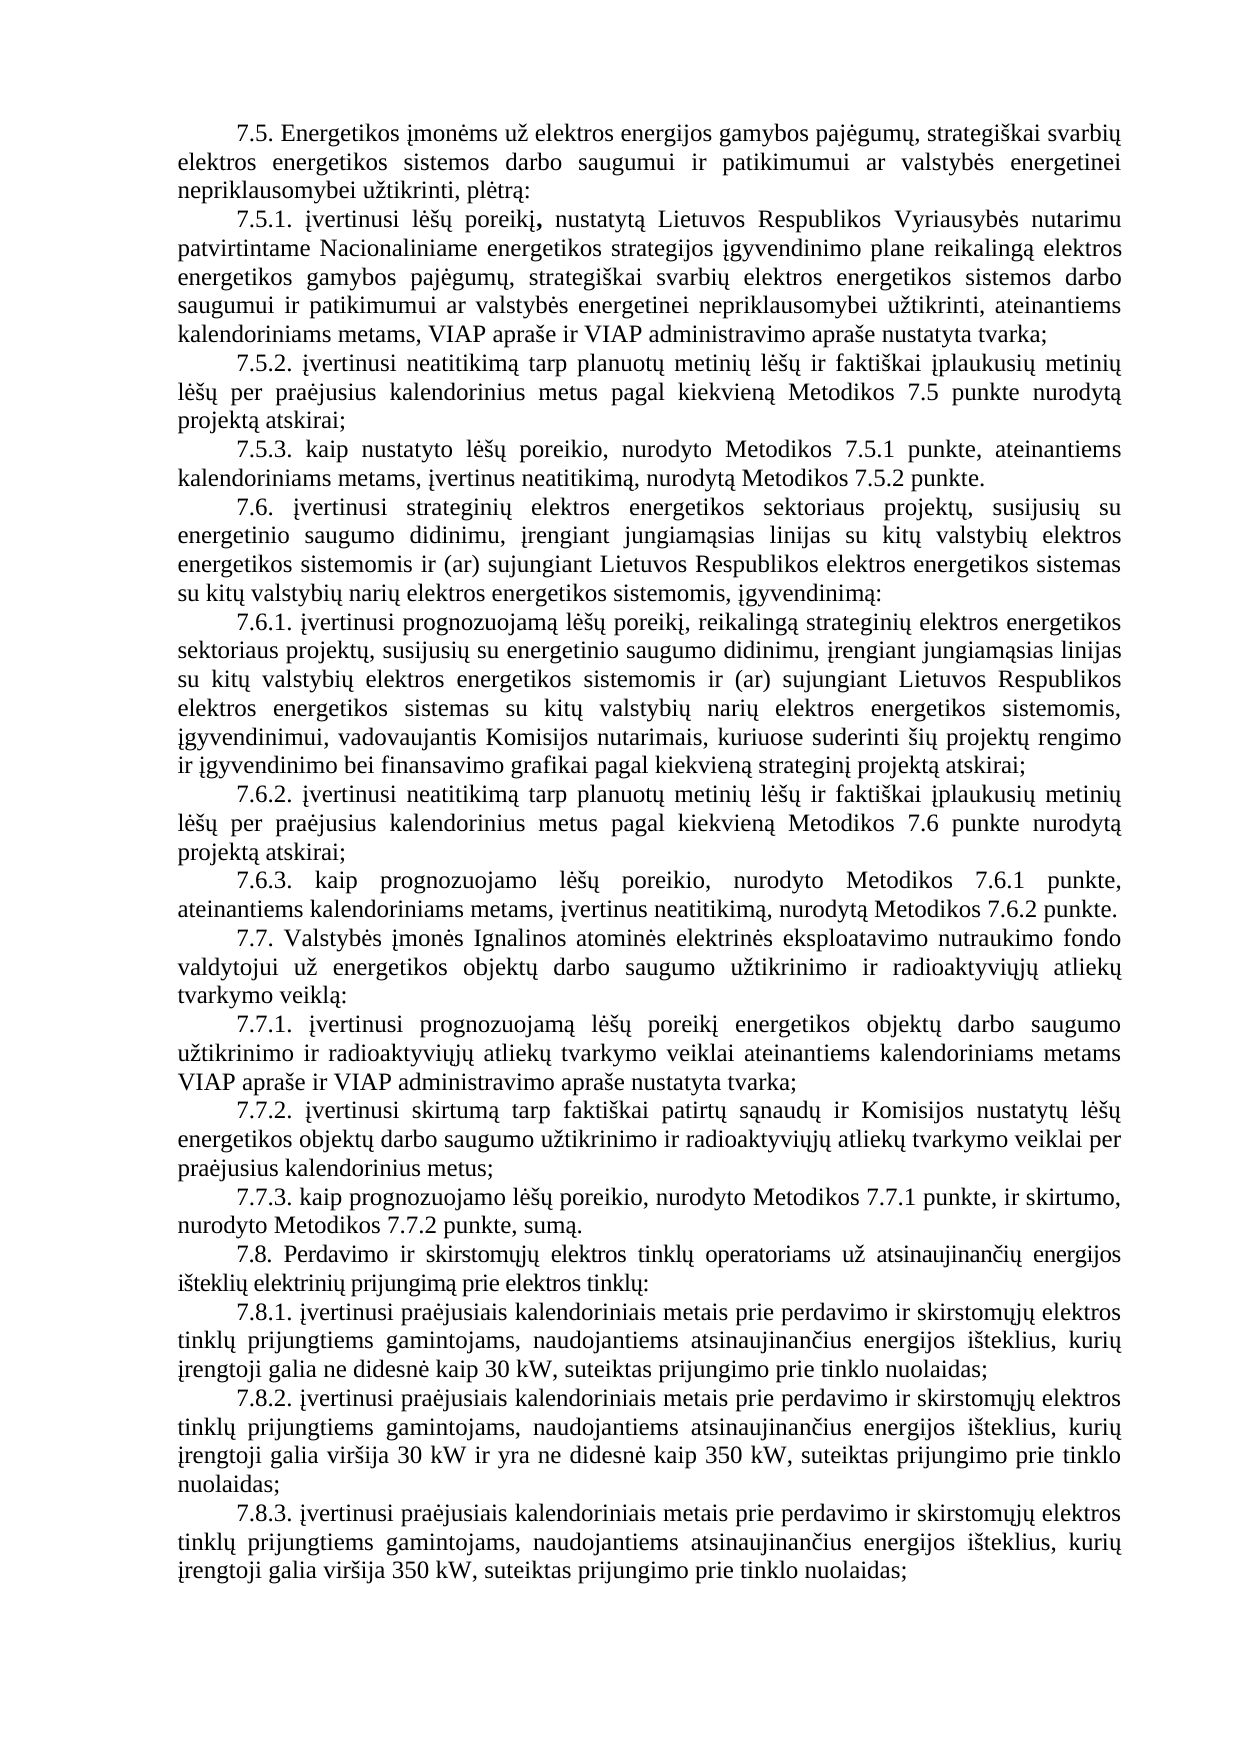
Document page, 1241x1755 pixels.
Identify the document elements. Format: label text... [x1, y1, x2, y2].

text 7.7.1. įvertinusi prognozuojamą lėšų poreikį energetikos objektų darbo saugumo užtikrinimo ir radioaktyviųjų atliekų tvarkymo veiklai ateinantiems kalendoriniams metams VIAP apraše ir VIAP administravimo apraše nustatyta tvarka; [177, 1009, 1122, 1096]
text 7.6.3. kaip prognozuojamo lėšų poreikio, nurodyto Metodikos 7.6.1 punkte, ateinantiems kalendoriniams metams, įvertinus neatitikimą, nurodytą Metodikos 7.6.2 punkte. [177, 866, 1122, 923]
text 7.8.1. įvertinusi praėjusiais kalendoriniais metais prie perdavimo ir skirstomųjų elektros tinklų prijungtiems gamintojams, naudojantiems atsinaujinančius energijos išteklius, kurių įrengtoji galia ne didesnė kaip 30 kW, suteiktas prijungimo prie tinklo nuolaidas; [177, 1297, 1122, 1383]
text 7.5.1. įvertinusi lėšų poreikį, nustatytą Lietuvos Respublikos Vyriausybės nutarimu patvirtintame Nacionaliniame energetikos strategijos įgyvendinimo plane reikalingą elektros energetikos gamybos pajėgumų, strategiškai svarbių elektros energetikos sistemos darbo saugumui ir patikimumui ar valstybės energetinei nepriklausomybei užtikrinti, ateinantiems kalendoriniams metams, VIAP apraše ir VIAP administravimo apraše nustatyta tvarka; [177, 204, 1122, 348]
text 7.7. Valstybės įmonės Ignalinos atominės elektrinės eksploatavimo nutraukimo fondo valdytojui už energetikos objektų darbo saugumo užtikrinimo ir radioaktyviųjų atliekų tvarkymo veiklą: [177, 923, 1122, 1009]
text 7.8.3. įvertinusi praėjusiais kalendoriniais metais prie perdavimo ir skirstomųjų elektros tinklų prijungtiems gamintojams, naudojantiems atsinaujinančius energijos išteklius, kurių įrengtoji galia viršija 350 kW, suteiktas prijungimo prie tinklo nuolaidas; [177, 1498, 1122, 1584]
text 7.8.2. įvertinusi praėjusiais kalendoriniais metais prie perdavimo ir skirstomųjų elektros tinklų prijungtiems gamintojams, naudojantiems atsinaujinančius energijos išteklius, kurių įrengtoji galia viršija 30 kW ir yra ne didesnė kaip 350 kW, suteiktas prijungimo prie tinklo nuolaidas; [177, 1383, 1122, 1498]
text 7.5.2. įvertinusi neatitikimą tarp planuotų metinių lėšų ir faktiškai įplaukusių metinių lėšų per praėjusius kalendorinius metus pagal kiekvieną Metodikos 7.5 punkte nurodytą projektą atskirai; [177, 348, 1122, 434]
text 7.8. Perdavimo ir skirstomųjų elektros tinklų operatoriams už atsinaujinančių energijos išteklių elektrinių prijungimą prie elektros tinklų: [177, 1239, 1122, 1297]
text 7.7.2. įvertinusi skirtumą tarp faktiškai patirtų sąnaudų ir Komisijos nustatytų lėšų energetikos objektų darbo saugumo užtikrinimo ir radioaktyviųjų atliekų tvarkymo veiklai per praėjusius kalendorinius metus; [177, 1096, 1122, 1182]
text 7.6. įvertinusi strateginių elektros energetikos sektoriaus projektų, susijusių su energetinio saugumo didinimu, įrengiant jungiamąsias linijas su kitų valstybių elektros energetikos sistemomis ir (ar) sujungiant Lietuvos Respublikos elektros energetikos sistemas su kitų valstybių narių elektros energetikos sistemomis, įgyvendinimą: [177, 492, 1122, 607]
text 7.6.2. įvertinusi neatitikimą tarp planuotų metinių lėšų ir faktiškai įplaukusių metinių lėšų per praėjusius kalendorinius metus pagal kiekvieną Metodikos 7.6 punkte nurodytą projektą atskirai; [177, 779, 1122, 866]
text 7.5.3. kaip nustatyto lėšų poreikio, nurodyto Metodikos 7.5.1 punkte, ateinantiems kalendoriniams metams, įvertinus neatitikimą, nurodytą Metodikos 7.5.2 punkte. [177, 434, 1122, 492]
text 7.7.3. kaip prognozuojamo lėšų poreikio, nurodyto Metodikos 7.7.1 punkte, ir skirtumo, nurodyto Metodikos 7.7.2 punkte, sumą. [177, 1182, 1122, 1239]
text 7.5. Energetikos įmonėms už elektros energijos gamybos pajėgumų, strategiškai svarbių elektros energetikos sistemos darbo saugumui ir patikimumui ar valstybės energetinei nepriklausomybei užtikrinti, plėtrą: [177, 118, 1122, 204]
text 7.6.1. įvertinusi prognozuojamą lėšų poreikį, reikalingą strateginių elektros energetikos sektoriaus projektų, susijusių su energetinio saugumo didinimu, įrengiant jungiamąsias linijas su kitų valstybių elektros energetikos sistemomis ir (ar) sujungiant Lietuvos Respublikos elektros energetikos sistemas su kitų valstybių narių elektros energetikos sistemomis, įgyvendinimui, vadovaujantis Komisijos nutarimais, kuriuose suderinti šių projektų rengimo ir įgyvendinimo bei finansavimo grafikai pagal kiekvieną strateginį projektą atskirai; [177, 607, 1122, 779]
